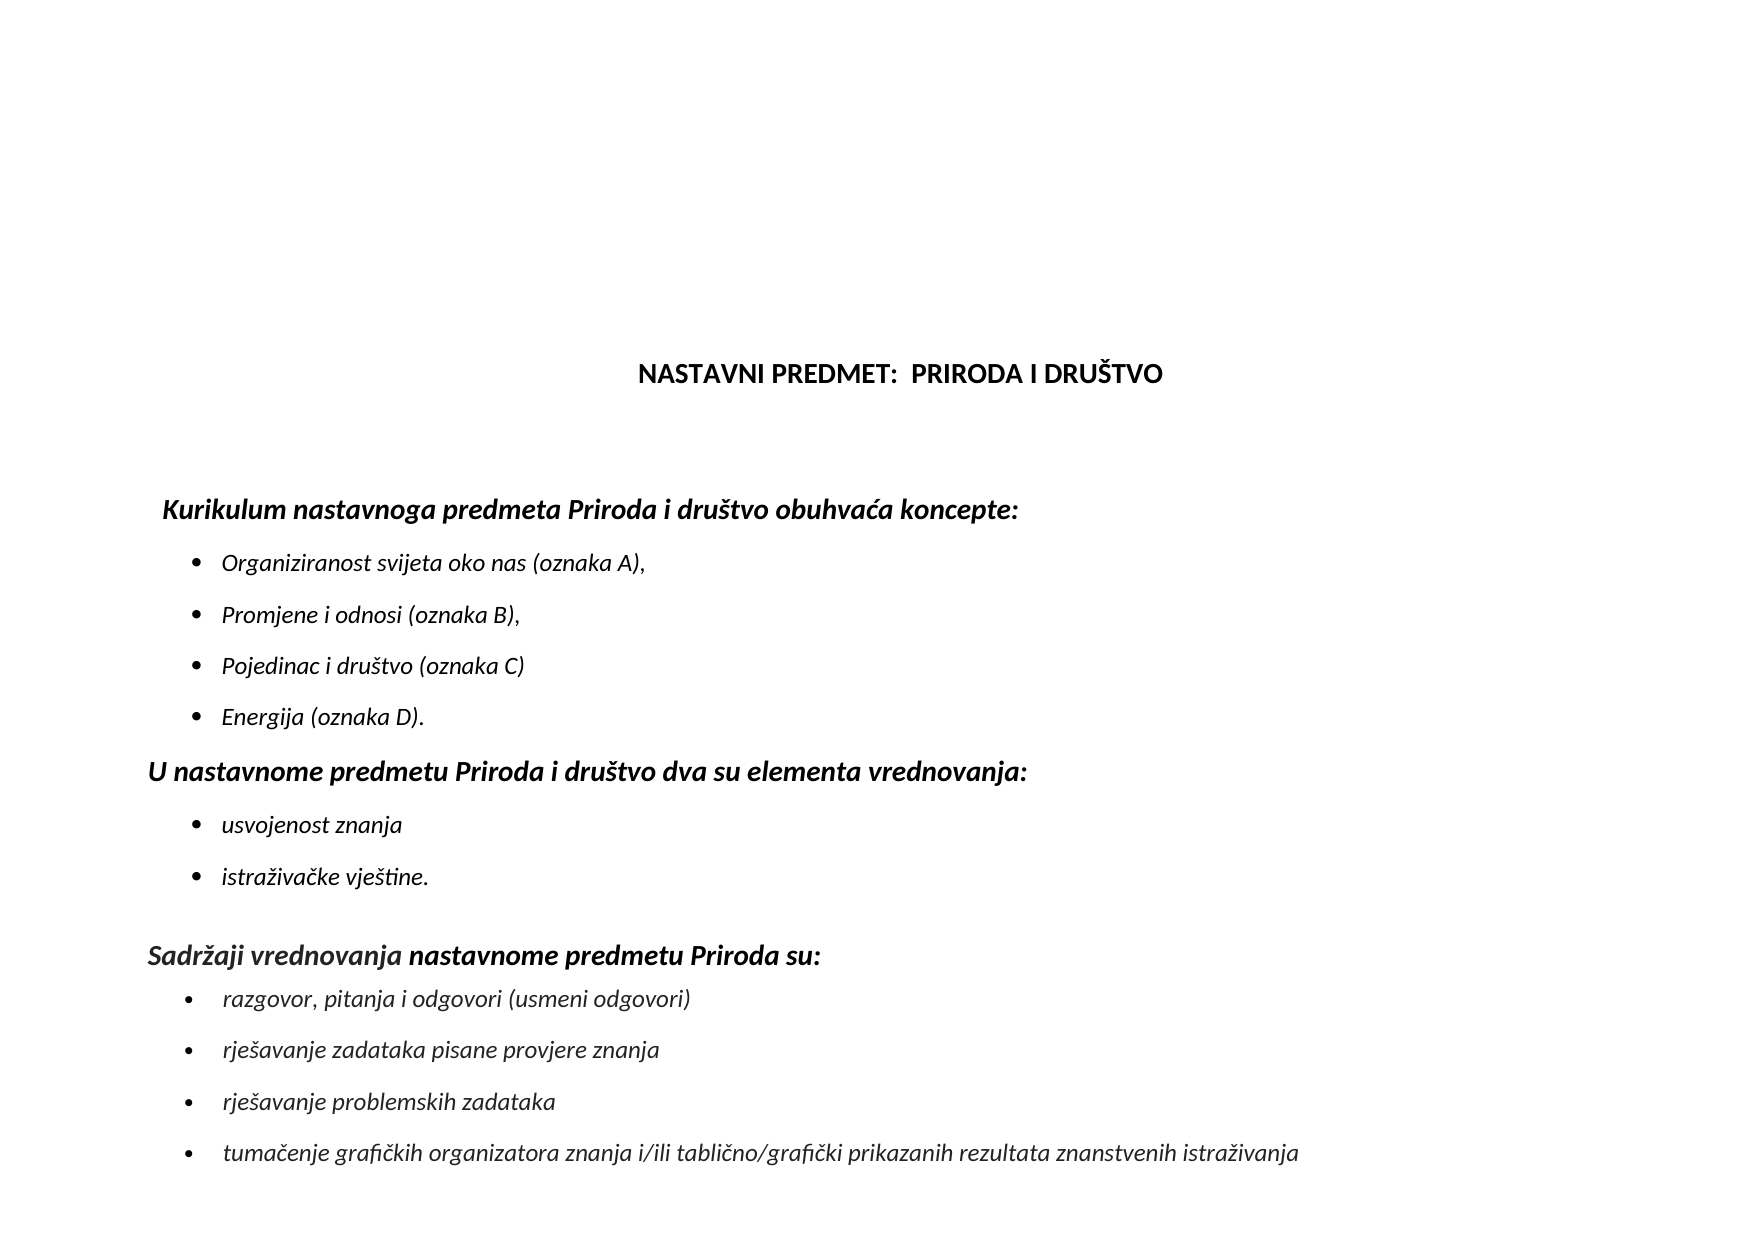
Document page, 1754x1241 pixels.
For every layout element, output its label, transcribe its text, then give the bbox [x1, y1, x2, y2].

list Pojedinac i društvo (oznaka C) [192, 650, 1654, 681]
list Organiziranost svijeta oko nas (oznaka A), [192, 547, 1654, 578]
list rješavanje problemskih zadataka [185, 1086, 1654, 1116]
list Promjene i odnosi (oznaka B), [192, 599, 1654, 629]
list Energija (oznaka D). [192, 701, 1654, 732]
list rješavanje zadataka pisane provjere znanja [185, 1034, 1654, 1065]
list istraživačke vještine. [192, 861, 1654, 891]
text Kurikulum nastavnoga predmeta Priroda i društvo obuhvaća koncepte: [133, 491, 1654, 527]
text Sadržaji vrednovanja nastavnome predmetu Priroda su: [148, 937, 1654, 973]
text U nastavnome predmetu Priroda i društvo dva su elementa vrednovanja: [148, 753, 1654, 788]
list razgovor, pitanja i odgovori (usmeni odgovori) [185, 983, 1654, 1014]
list tumačenje grafičkih organizatora znanja i/ili tablično/grafički prikazanih rezultata znanstvenih istraživanja [185, 1137, 1654, 1168]
text NASTAVNI PREDMET: PRIRODA I DRUŠTVO [148, 355, 1654, 390]
list usvojenost znanja [192, 809, 1654, 840]
